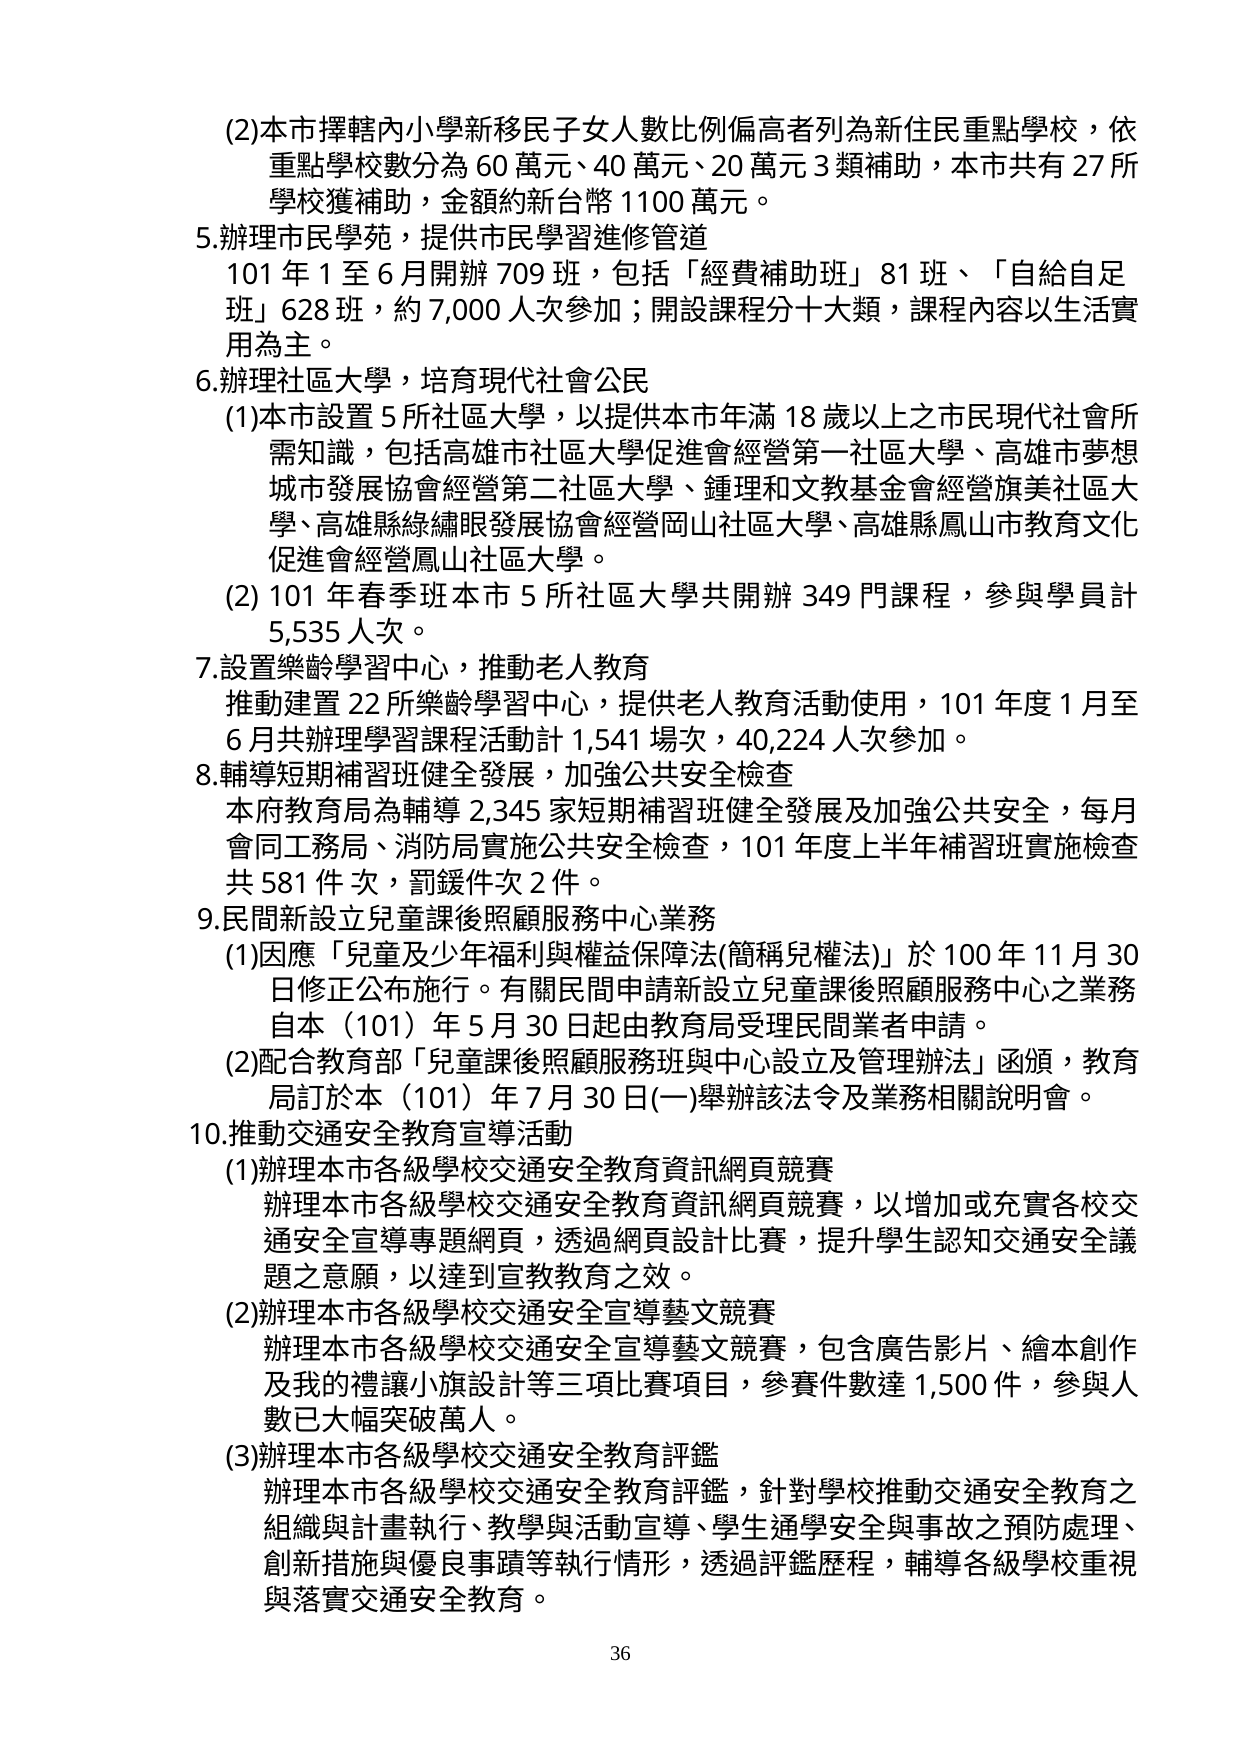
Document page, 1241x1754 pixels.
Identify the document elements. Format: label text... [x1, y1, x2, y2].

text 辦理本市各級學校交通安全教育資訊網頁競賽，以增加或充實各校交通安全宣導專題網頁，透過網頁設計比賽，提升學生認知交通安全議題之意願，以達到宣教教育之效。 [263, 1187, 1140, 1295]
text 9.民間新設立兒童課後照顧服務中心業務 [175, 901, 1140, 936]
text (2) 101年春季班本市5所社區大學共開辦349門課程，參與學員計5,535人次。 [225, 578, 1140, 650]
text 7.設置樂齡學習中心，推動老人教育 [188, 650, 1140, 686]
text 101年1至6月開辦709班，包括「經費補助班」81班、「自給自足班」628班，約7,000人次參加；開設課程分十大類，課程內容以生活實用為主。 [225, 256, 1140, 363]
text (1)本市設置5所社區大學，以提供本市年滿18歲以上之市民現代社會所需知識，包括高雄市社區大學促進會經營第一社區大學、高雄市夢想城市發展協會經營第二社區大學、鍾理和文教基金會經營旗美社區大學、高雄縣綠繡眼發展協會經營岡山社區大學、高雄縣鳳山市教育文化促進會經營鳳山社區大學。 [225, 399, 1140, 578]
text (3)辦理本市各級學校交通安全教育評鑑 [225, 1438, 1140, 1474]
text 6.辦理社區大學，培育現代社會公民 [188, 363, 1140, 399]
text 辦理本市各級學校交通安全教育評鑑，針對學校推動交通安全教育之組織與計畫執行、教學與活動宣導、學生通學安全與事故之預防處理、創新措施與優良事蹟等執行情形，透過評鑑歷程，輔導各級學校重視與落實交通安全教育。 [263, 1474, 1140, 1617]
text 5.辦理市民學苑，提供市民學習進修管道 [188, 220, 1140, 256]
text 本府教育局為輔導2,345家短期補習班健全發展及加強公共安全，每月會同工務局、消防局實施公共安全檢查，101年度上半年補習班實施檢查共581件 次，罰鍰件次2件。 [225, 793, 1140, 901]
text (1)辦理本市各級學校交通安全教育資訊網頁競賽 [225, 1151, 1140, 1187]
text (2)配合教育部「兒童課後照顧服務班與中心設立及管理辦法」函頒，教育局訂於本（101）年7月30日(一)舉辦該法令及業務相關說明會。 [225, 1044, 1140, 1116]
text (2)辦理本市各級學校交通安全宣導藝文競賽 [225, 1295, 1140, 1331]
text 辦理本市各級學校交通安全宣導藝文競賽，包含廣告影片、繪本創作及我的禮讓小旗設計等三項比賽項目，參賽件數達1,500件，參與人數已大幅突破萬人。 [263, 1331, 1140, 1438]
text (2)本市擇轄內小學新移民子女人數比例偏高者列為新住民重點學校，依重點學校數分為60萬元、40萬元、20萬元3類補助，本市共有27所學校獲補助，金額約新台幣1100萬元。 [225, 112, 1140, 220]
text 推動建置22所樂齡學習中心，提供老人教育活動使用，101年度1月至6月共辦理學習課程活動計1,541場次，40,224人次參加。 [225, 686, 1140, 757]
text 8.輔導短期補習班健全發展，加強公共安全檢查 [188, 757, 1140, 793]
text (1)因應「兒童及少年福利與權益保障法(簡稱兒權法)」於100年11月30日修正公布施行。有關民間申請新設立兒童課後照顧服務中心之業務，自本（101）年5月30日起由教育局受理民間業者申請。 [225, 936, 1140, 1044]
text 10.推動交通安全教育宣導活動 [188, 1116, 1140, 1151]
